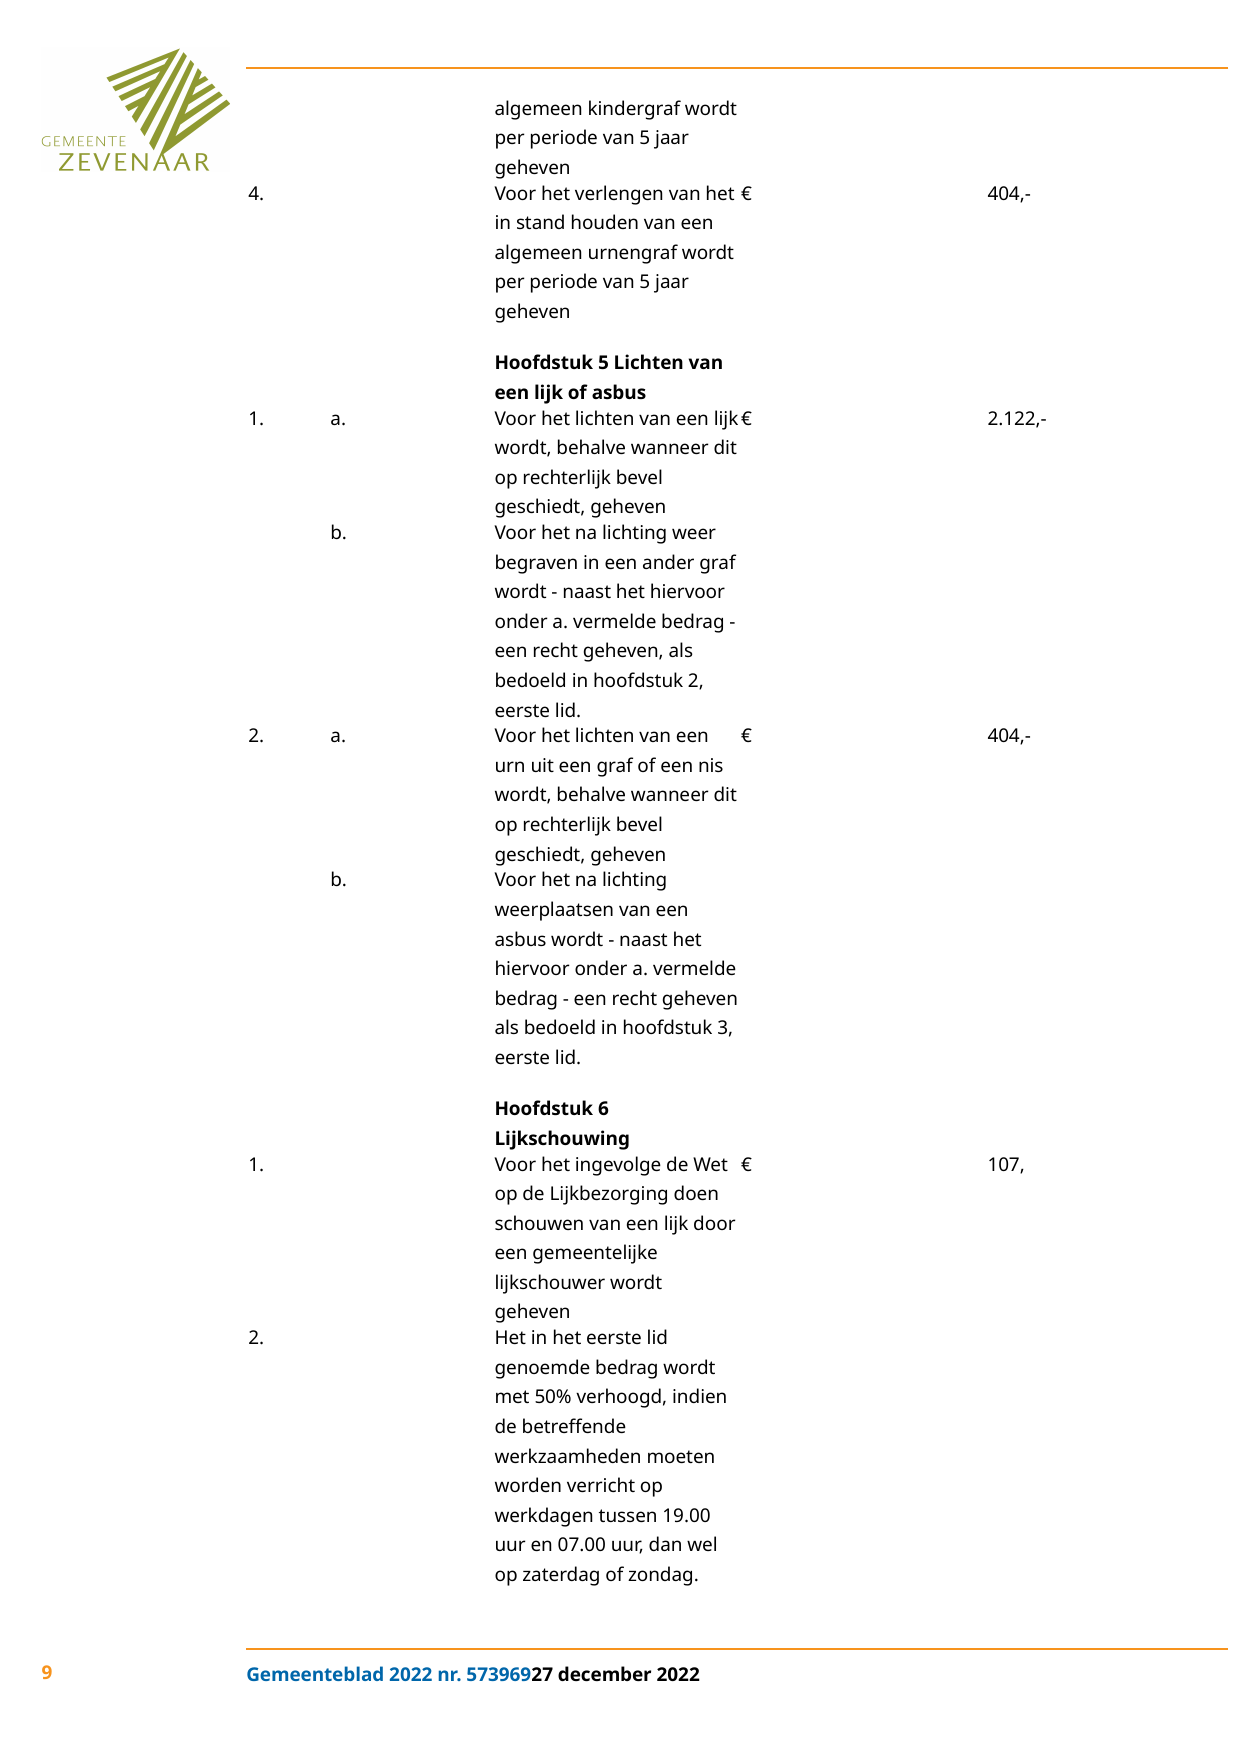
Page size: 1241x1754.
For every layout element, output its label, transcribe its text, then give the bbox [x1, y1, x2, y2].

table_cell [987, 519, 1152, 722]
table_cell [741, 867, 987, 1070]
table_cell 2. [248, 723, 330, 867]
table_cell [248, 324, 330, 349]
table_cell € [741, 723, 987, 867]
table_cell [330, 324, 494, 349]
table_cell [494, 324, 741, 349]
table_cell Voor het na lichting weer begraven in een ander graf wordt - naast het hiervoor onder a. vermelde bedrag - een recht geheven, als bedoeld in hoofdstuk 2, eerste lid. [494, 519, 741, 722]
table_cell b. [330, 867, 494, 1070]
table_cell 404,- [987, 723, 1152, 867]
table_cell € [741, 405, 987, 519]
table_cell [248, 1096, 330, 1151]
table_cell 404,- [987, 180, 1152, 324]
table_cell [330, 1070, 494, 1096]
table_cell [987, 350, 1152, 405]
table_cell [987, 1325, 1152, 1587]
table_cell Voor het verlengen van het in stand houden van een algemeen urnengraf wordt per periode van 5 jaar geheven [494, 180, 741, 324]
table_cell 2. [248, 1325, 330, 1587]
table_cell [330, 1325, 494, 1587]
table_cell 107, [987, 1151, 1152, 1324]
table_cell [330, 95, 494, 180]
table_cell [494, 1070, 741, 1096]
table_cell [330, 350, 494, 405]
table_cell Hoofdstuk 5 Lichten van een lijk of asbus [494, 350, 741, 405]
table_cell [248, 1070, 330, 1096]
table_cell [987, 1096, 1152, 1151]
table_cell a. [330, 723, 494, 867]
table_cell Voor het lichten van een urn uit een graf of een nis wordt, behalve wanneer dit op rechterlijk bevel geschiedt, geheven [494, 723, 741, 867]
table_cell [741, 95, 987, 180]
table_cell Het in het eerste lid genoemde bedrag wordt met 50% verhoogd, indien de betreffende werkzaamheden moeten worden verricht op werkdagen tussen 19.00 uur en 07.00 uur, dan wel op zaterdag of zondag. [494, 1325, 741, 1587]
table_cell a. [330, 405, 494, 519]
table_cell 1. [248, 1151, 330, 1324]
table_cell [248, 867, 330, 1070]
table_cell Voor het na lichting weerplaatsen van een asbus wordt - naast het hiervoor onder a. vermelde bedrag - een recht geheven als bedoeld in hoofdstuk 3, eerste lid. [494, 867, 741, 1070]
table_cell [741, 324, 987, 349]
table_cell Hoofdstuk 6 Lijkschouwing [494, 1096, 741, 1151]
table_cell [248, 95, 330, 180]
table_cell Voor het lichten van een lijk wordt, behalve wanneer dit op rechterlijk bevel geschiedt, geheven [494, 405, 741, 519]
table_cell [987, 867, 1152, 1070]
table_cell Voor het ingevolge de Wet op de Lijkbezorging doen schouwen van een lijk door een gemeentelijke lijkschouwer wordt geheven [494, 1151, 741, 1324]
table_cell 2.122,- [987, 405, 1152, 519]
table_cell b. [330, 519, 494, 722]
table_cell [741, 1070, 987, 1096]
table_cell € [741, 180, 987, 324]
picture [41, 47, 231, 172]
table_cell [248, 519, 330, 722]
table_cell [987, 95, 1152, 180]
table_cell [741, 350, 987, 405]
table_cell [987, 324, 1152, 349]
table_cell [741, 1325, 987, 1587]
table_cell 1. [248, 405, 330, 519]
table_cell algemeen kindergraf wordt per periode van 5 jaar geheven [494, 95, 741, 180]
table_cell [330, 1151, 494, 1324]
table_cell [248, 350, 330, 405]
table_cell 4. [248, 180, 330, 324]
table_cell [741, 519, 987, 722]
table_cell [741, 1096, 987, 1151]
table_cell € [741, 1151, 987, 1324]
table_cell [987, 1070, 1152, 1096]
table_cell [330, 1096, 494, 1151]
table_cell [330, 180, 494, 324]
